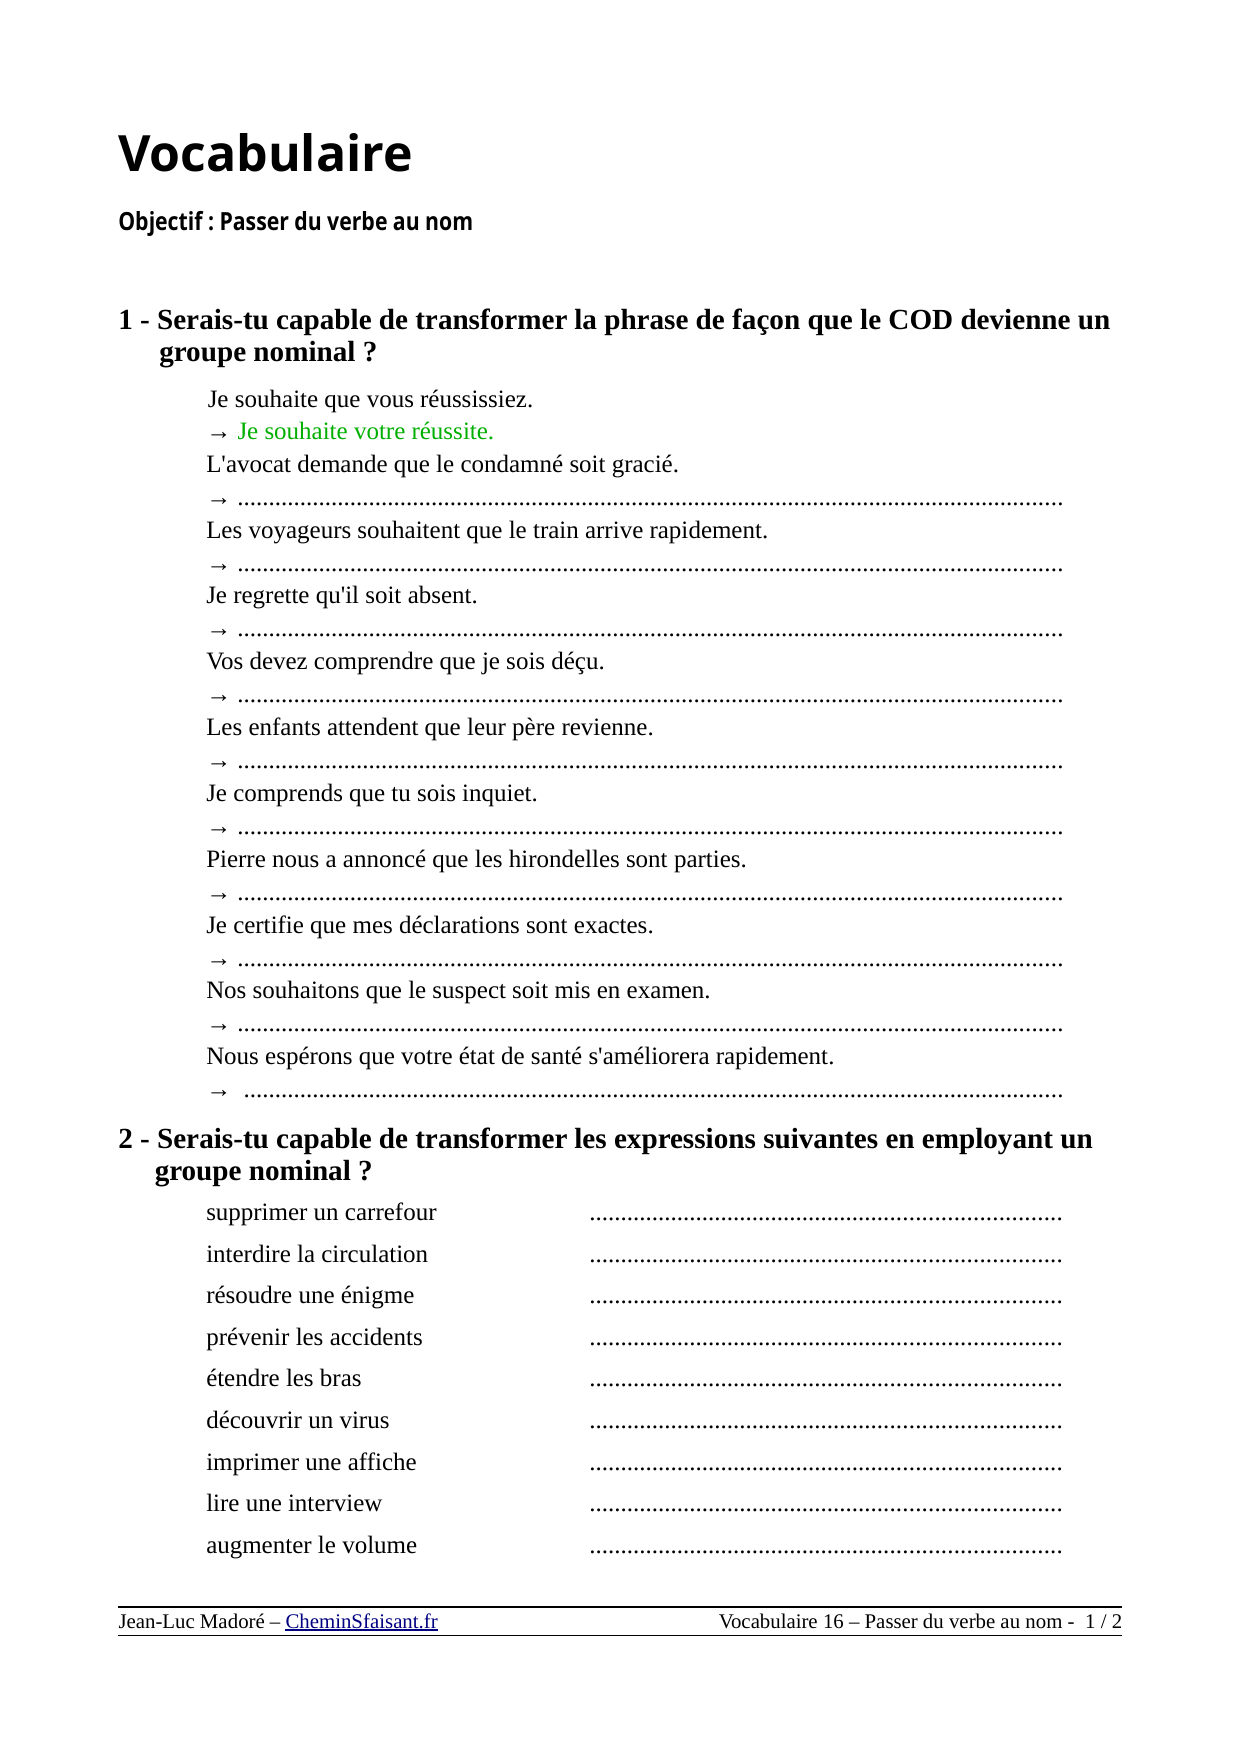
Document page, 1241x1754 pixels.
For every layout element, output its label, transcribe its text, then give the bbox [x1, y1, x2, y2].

text Nos souhaitons que le suspect soit mis en examen. [206, 973, 1119, 1006]
text → [206, 545, 1119, 578]
text 2 - Serais-tu capable de transformer les expressions suivantes en employant un groupe nominal ? [118, 1122, 1122, 1187]
text Vocabulaire [118, 118, 1122, 186]
text découvrir un virus [206, 1406, 1119, 1434]
text → [206, 1071, 1119, 1104]
text 1 - Serais-tu capable de transformer la phrase de façon que le COD devienne un groupe nominal ? [118, 303, 1122, 368]
text interdire la circulation [206, 1240, 1119, 1268]
text Vos devez comprendre que je sois déçu. [206, 643, 1119, 676]
text étendre les bras [206, 1364, 1119, 1392]
text L'avocat demande que le condamné soit gracié. [206, 446, 1119, 479]
text → [206, 874, 1119, 907]
text Objectif : Passer du verbe au nom [118, 204, 1122, 238]
text → [206, 611, 1119, 643]
text augmenter le volume [206, 1531, 1119, 1558]
text → [206, 742, 1119, 775]
text Je certifie que mes déclarations sont exactes. [206, 907, 1119, 940]
text Les enfants attendent que leur père revienne. [206, 709, 1119, 742]
text Je souhaite que vous réussissiez. [206, 385, 1122, 413]
text → [206, 479, 1119, 512]
text imprimer une affiche [206, 1448, 1119, 1475]
text Je comprends que tu sois inquiet. [206, 775, 1119, 808]
text Je regrette qu'il soit absent. [206, 578, 1119, 611]
text prévenir les accidents [206, 1323, 1119, 1351]
text lire une interview [206, 1489, 1119, 1517]
text Pierre nous a annoncé que les hirondelles sont parties. [206, 841, 1119, 874]
text Les voyageurs souhaitent que le train arrive rapidement. [206, 512, 1119, 545]
text → Je souhaite votre réussite. [206, 413, 1119, 446]
text → [206, 808, 1119, 841]
text supprimer un carrefour [206, 1198, 1119, 1226]
text → [206, 940, 1119, 973]
text résoudre une énigme [206, 1281, 1119, 1309]
text Nous espérons que votre état de santé s'améliorera rapidement. [206, 1038, 1119, 1071]
text → [206, 676, 1119, 709]
text → [206, 1006, 1119, 1038]
